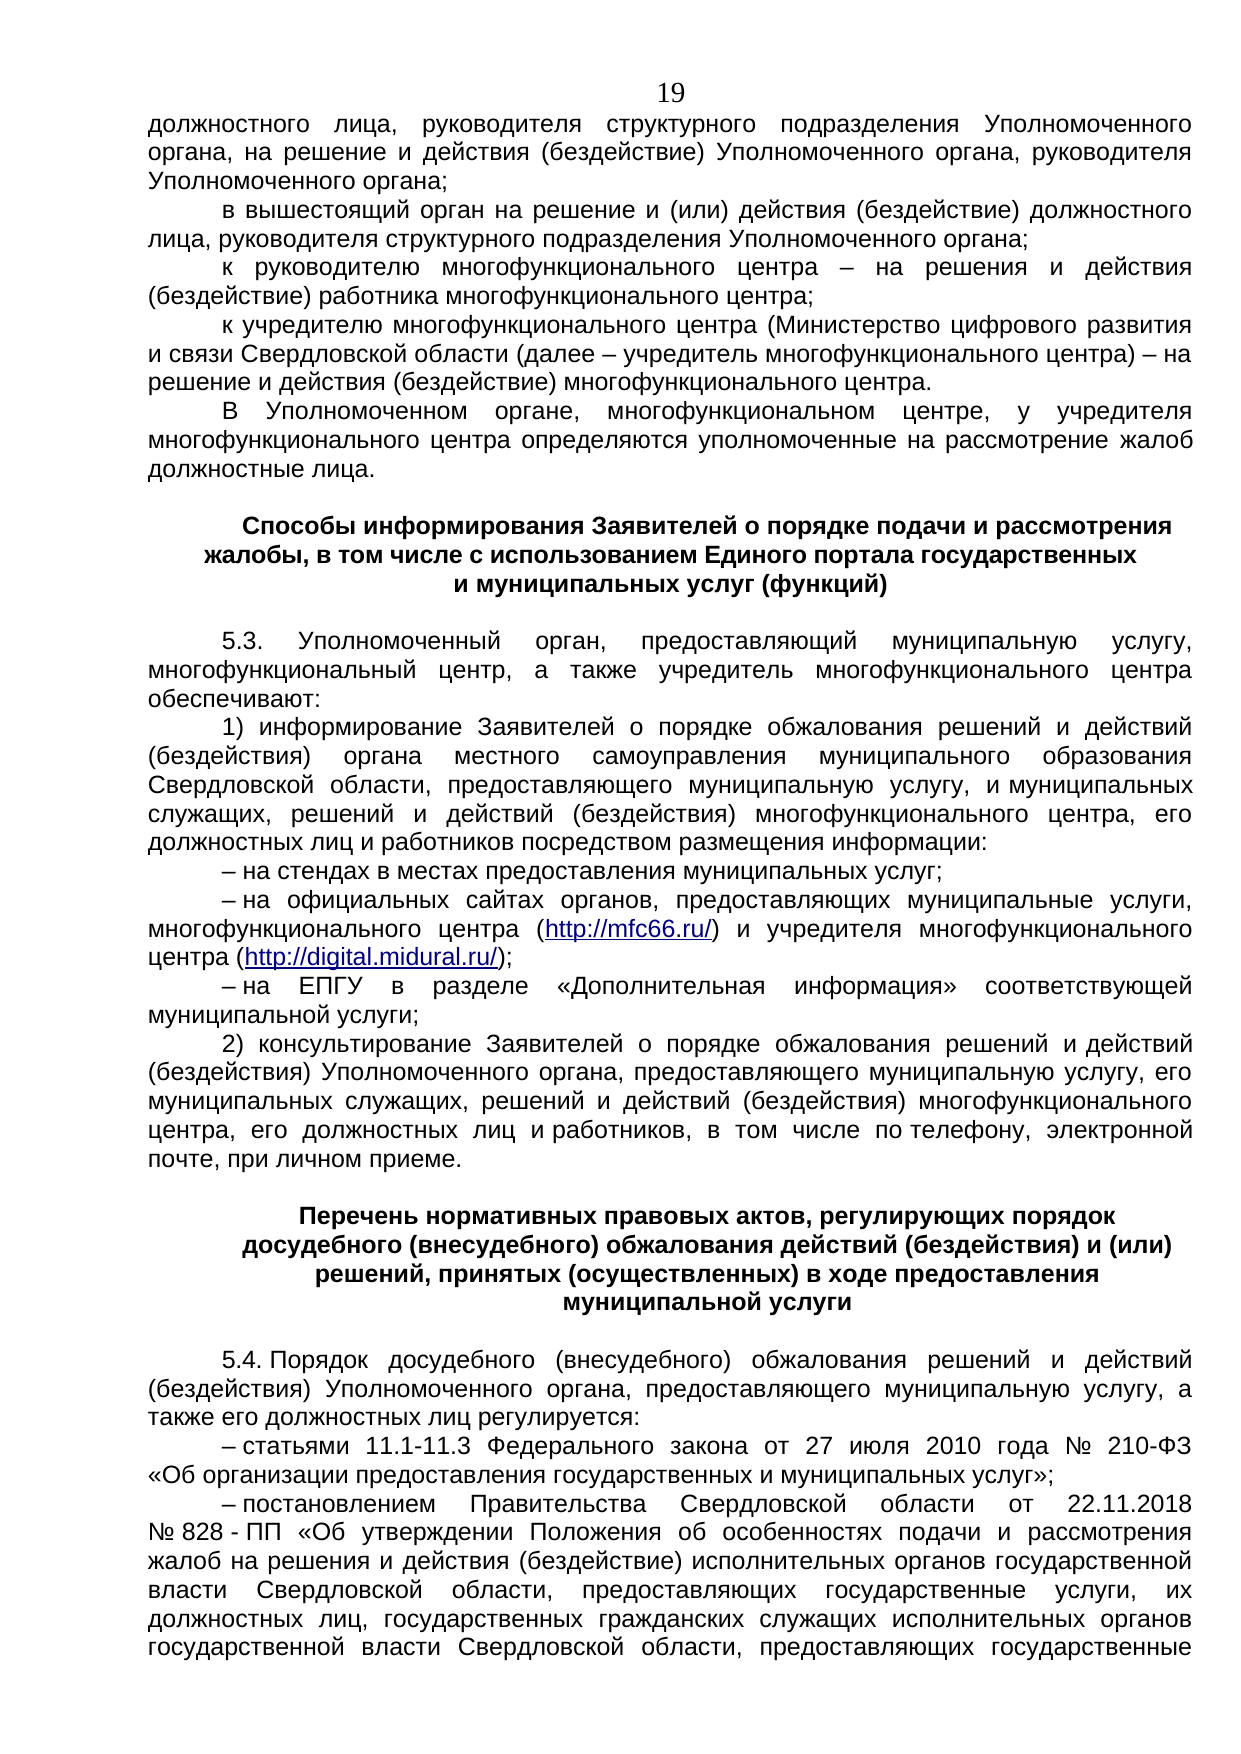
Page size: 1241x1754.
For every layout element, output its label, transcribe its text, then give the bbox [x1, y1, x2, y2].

text муниципальной услуги [148, 1287, 1193, 1316]
text 2) консультирование Заявителей о порядке обжалования решений и действий (бездействия) Уполномоченного органа, предоставляющего муниципальную услугу, его муниципальных служащих, решений и действий (бездействия) многофункционального центра, его должностных лиц и работников, в том числе по телефону, электронной почте, при личном приеме. [148, 1028, 1193, 1172]
text к учредителю многофункционального центра (Министерство цифрового развития и связи Свердловской области (далее – учредитель многофункционального центра) – на решение и действия (бездействие) многофункционального центра. [148, 310, 1193, 396]
text к руководителю многофункционального центра – на решения и действия (бездействие) работника многофункционального центра; [148, 252, 1193, 310]
text – статьями 11.1-11.3 Федерального закона от 27 июля 2010 года № 210-ФЗ «Об организации предоставления государственных и муниципальных услуг»; [148, 1431, 1193, 1488]
text в вышестоящий орган на решение и (или) действия (бездействие) должностного лица, руководителя структурного подразделения Уполномоченного органа; [148, 195, 1193, 252]
text В Уполномоченном органе, многофункциональном центре, у учредителя многофункционального центра определяются уполномоченные на рассмотрение жалоб должностные лица. [148, 396, 1193, 482]
text – на стендах в местах предоставления муниципальных услуг; [148, 856, 1193, 885]
text – постановлением Правительства Свердловской области от 22.11.2018 № 828 - ПП «Об утверждении Положения об особенностях подачи и рассмотрения жалоб на решения и действия (бездействие) исполнительных органов государственной власти Свердловской области, предоставляющих государственные услуги, их должностных лиц, государственных гражданских служащих исполнительных органов государственной власти Свердловской области, предоставляющих государственные [148, 1488, 1193, 1661]
text 5.3. Уполномоченный орган, предоставляющий муниципальную услугу, многофункциональный центр, а также учредитель многофункционального центра обеспечивают: [148, 626, 1193, 712]
text Способы информирования Заявителей о порядке подачи и рассмотрения жалобы, в том числе с использованием Единого портала государственных и муниципальных услуг (функций) [148, 511, 1193, 597]
text 1) информирование Заявителей о порядке обжалования решений и действий (бездействия) органа местного самоуправления муниципального образования Свердловской области, предоставляющего муниципальную услугу, и муниципальных служащих, решений и действий (бездействия) многофункционального центра, его должностных лиц и работников посредством размещения информации: [148, 712, 1193, 856]
text Перечень нормативных правовых актов, регулирующих порядок [148, 1201, 1193, 1230]
text досудебного (внесудебного) обжалования действий (бездействия) и (или) [148, 1230, 1193, 1258]
text – на ЕПГУ в разделе «Дополнительная информация» соответствующей муниципальной услуги; [148, 971, 1193, 1028]
text должностного лица, руководителя структурного подразделения Уполномоченного органа, на решение и действия (бездействие) Уполномоченного органа, руководителя Уполномоченного органа; [148, 108, 1193, 195]
text решений, принятых (осуществленных) в ходе предоставления [148, 1258, 1193, 1287]
text – на официальных сайтах органов, предоставляющих муниципальные услуги, многофункционального центра (http://mfc66.ru/) и учредителя многофункционального центра (http://digital.midural.ru/); [148, 885, 1193, 971]
text 5.4. Порядок досудебного (внесудебного) обжалования решений и действий (бездействия) Уполномоченного органа, предоставляющего муниципальную услугу, а также его должностных лиц регулируется: [148, 1345, 1193, 1431]
